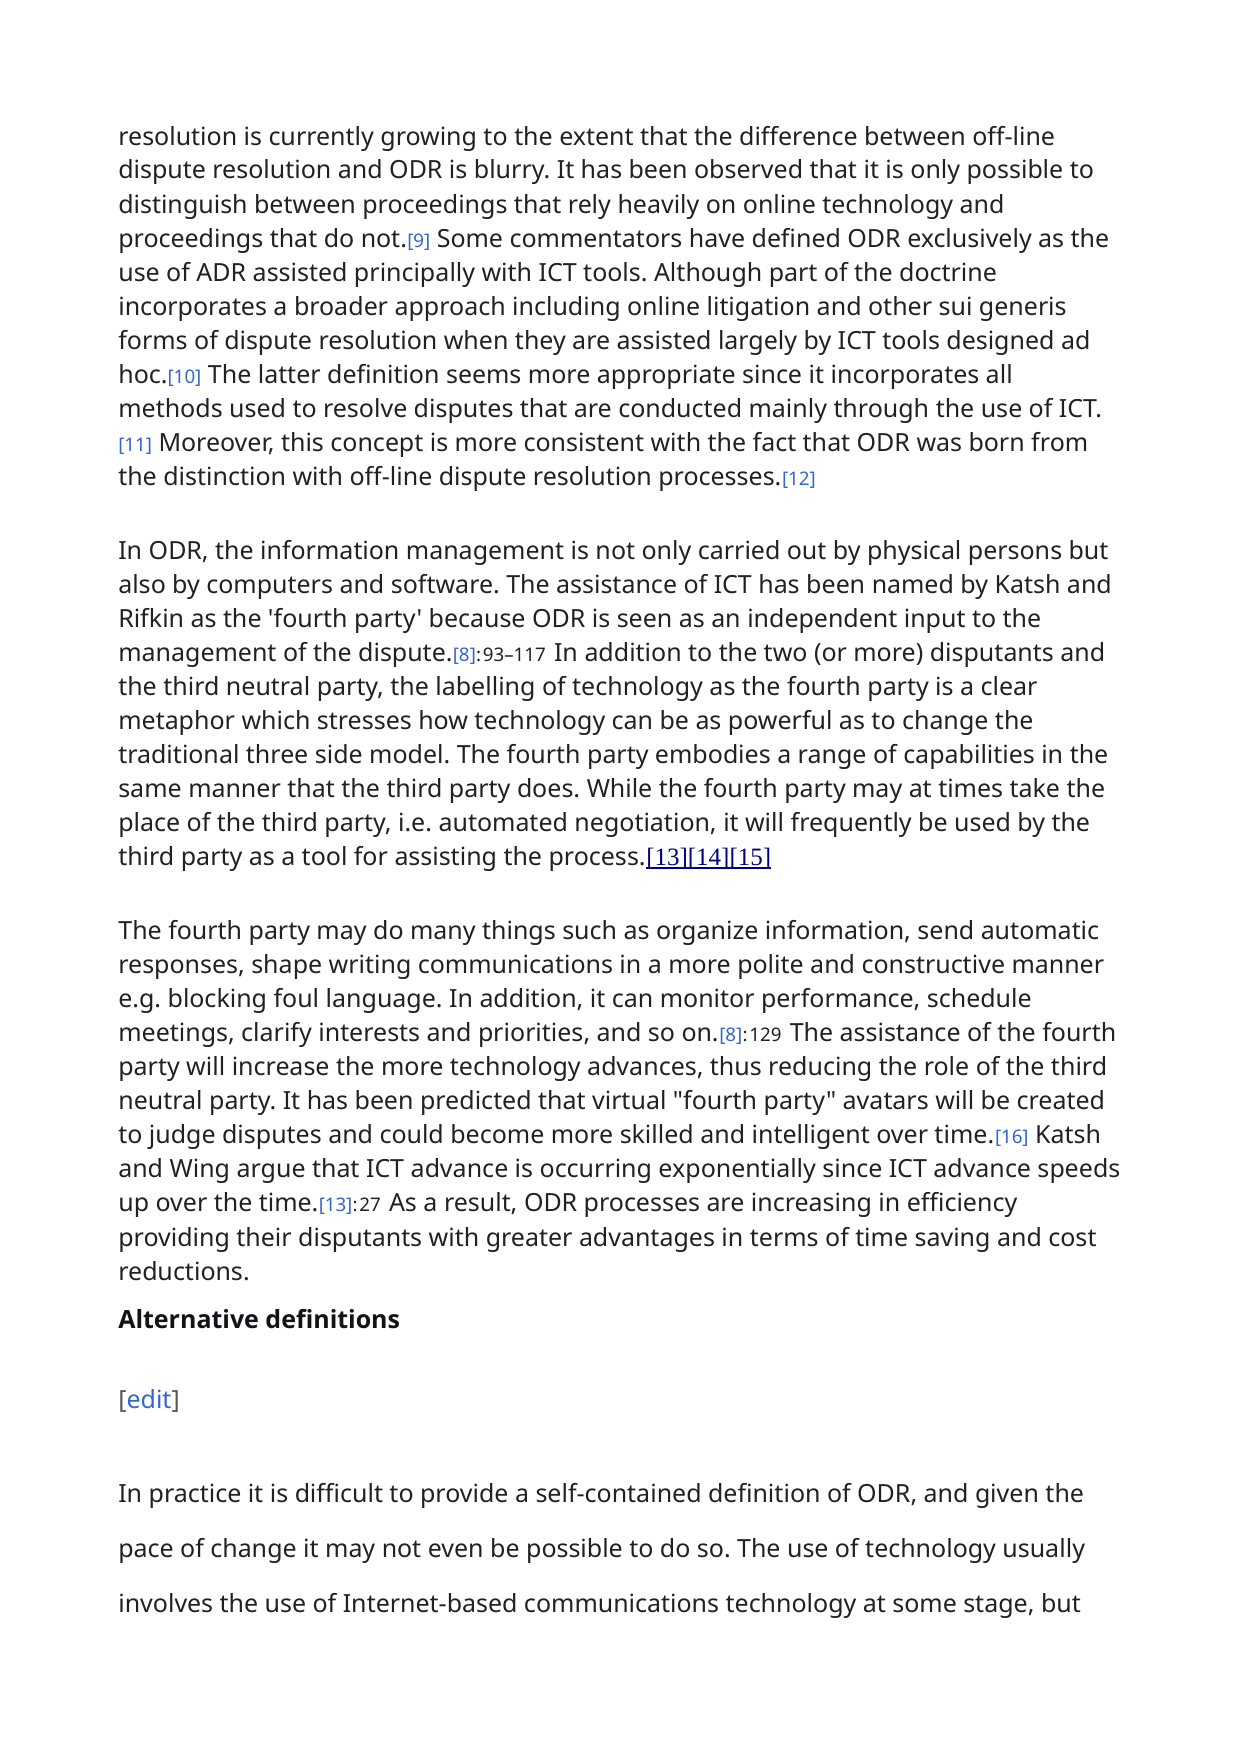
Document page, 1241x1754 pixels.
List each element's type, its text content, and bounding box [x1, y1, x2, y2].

text The fourth party may do many things such as organize information, send automatic responses, shape writing communications in a more polite and constructive manner e.g. blocking foul language. In addition, it can monitor performance, schedule meetings, clarify interests and priorities, and so on.[8]: 129 The assistance of the fourth party will increase the more technology advances, thus reducing the role of the third neutral party. It has been predicted that virtual "fourth party" avatars will be created to judge disputes and could become more skilled and intelligent over time.[16] Katsh and Wing argue that ICT advance is occurring exponentially since ICT advance speeds up over the time.[13]: 27 As a result, ODR processes are increasing in efficiency providing their disputants with greater advantages in terms of time saving and cost reductions. [118, 913, 1122, 1287]
subtitle Alternative definitions [118, 1302, 1122, 1336]
text [edit] [118, 1381, 1122, 1415]
text In practice it is difficult to provide a self-contained definition of ODR, and given the pace of change it may not even be possible to do so. The use of technology usually involves the use of Internet-based communications technology at some stage, but [118, 1475, 1122, 1620]
text In ODR, the information management is not only carried out by physical persons but also by computers and software. The assistance of ICT has been named by Katsh and Rifkin as the 'fourth party' because ODR is seen as an independent input to the management of the dispute.[8]: 93–117 In addition to the two (or more) disputants and the third neutral party, the labelling of technology as the fourth party is a clear metaphor which stresses how technology can be as powerful as to change the traditional three side model. The fourth party embodies a range of capabilities in the same manner that the third party does. While the fourth party may at times take the place of the third party, i.e. automated negotiation, it will frequently be used by the third party as a tool for assisting the process.[13][14][15] [118, 532, 1122, 873]
text resolution is currently growing to the extent that the difference between off-line dispute resolution and ODR is blurry. It has been observed that it is only possible to distinguish between proceedings that rely heavily on online technology and proceedings that do not.[9] Some commentators have defined ODR exclusively as the use of ADR assisted principally with ICT tools. Although part of the doctrine incorporates a broader approach including online litigation and other sui generis forms of dispute resolution when they are assisted largely by ICT tools designed ad hoc.[10] The latter definition seems more appropriate since it incorporates all methods used to resolve disputes that are conducted mainly through the use of ICT.[11] Moreover, this concept is more consistent with the fact that ODR was born from the distinction with off-line dispute resolution processes.[12] [118, 118, 1122, 493]
